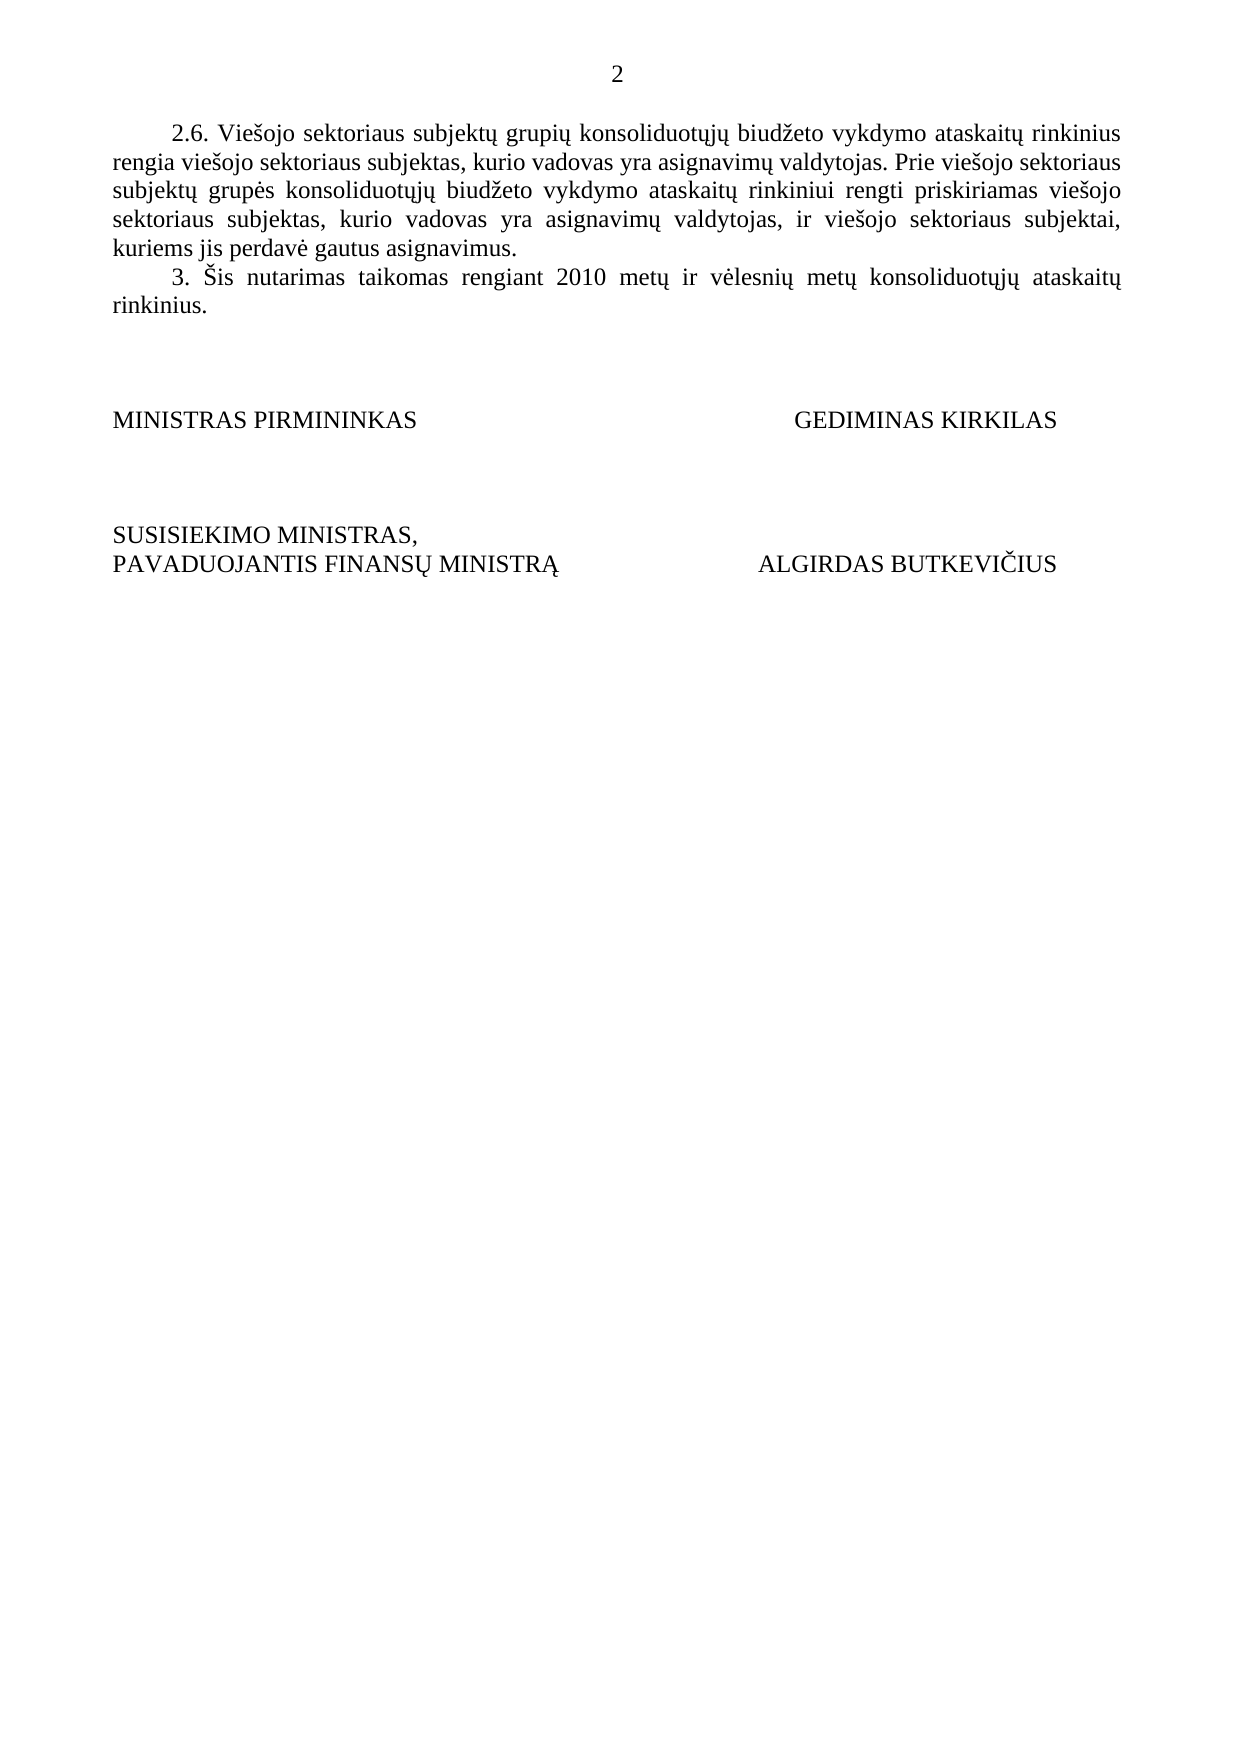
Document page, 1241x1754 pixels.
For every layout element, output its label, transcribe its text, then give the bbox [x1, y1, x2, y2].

text 3. Šis nutarimas taikomas rengiant 2010 metų ir vėlesnių metų konsoliduotųjų ataskaitų rinkinius. [112, 262, 1122, 319]
text MINISTRAS PIRMININKAS GEDIMINAS KIRKILAS [112, 406, 1122, 434]
text PAVADUOJANTIS FINANSŲ MINISTRĄ ALGIRDAS BUTKEVIČIUS [112, 549, 1122, 578]
text SUSISIEKIMO MINISTRAS, [112, 521, 1122, 549]
text 2.6. Viešojo sektoriaus subjektų grupių konsoliduotųjų biudžeto vykdymo ataskaitų rinkinius rengia viešojo sektoriaus subjektas, kurio vadovas yra asignavimų valdytojas. Prie viešojo sektoriaus subjektų grupės konsoliduotųjų biudžeto vykdymo ataskaitų rinkiniui rengti priskiriamas viešojo sektoriaus subjektas, kurio vadovas yra asignavimų valdytojas, ir viešojo sektoriaus subjektai, kuriems jis perdavė gautus asignavimus. [112, 118, 1122, 262]
